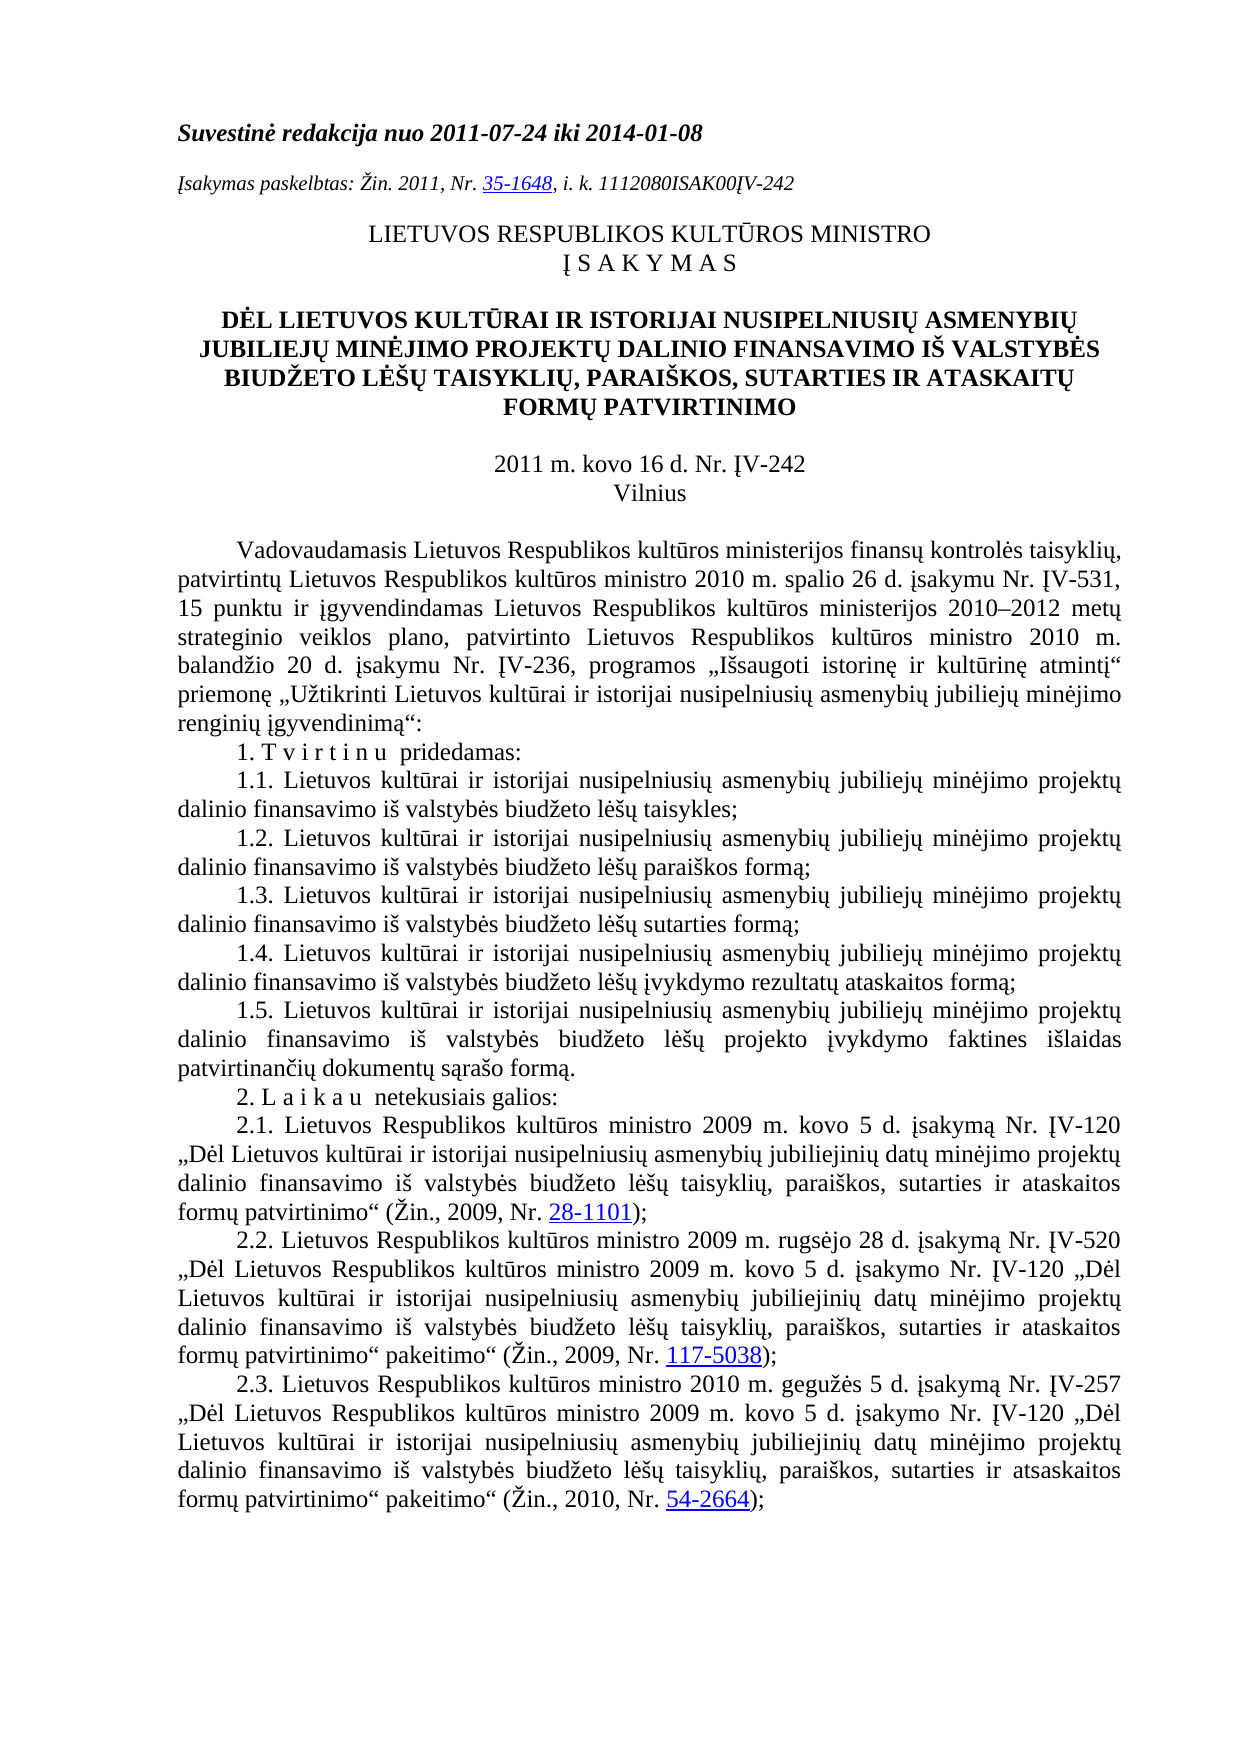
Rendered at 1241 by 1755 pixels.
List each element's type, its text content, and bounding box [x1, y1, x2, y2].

text 1.5. Lietuvos kultūrai ir istorijai nusipelniusių asmenybių jubiliejų minėjimo projektų dalinio finansavimo iš valstybės biudžeto lėšų projekto įvykdymo faktines išlaidas patvirtinančių dokumentų sąrašo formą. [177, 995, 1122, 1082]
text 2.3. Lietuvos Respublikos kultūros ministro 2010 m. gegužės 5 d. įsakymą Nr. ĮV-257 „Dėl Lietuvos Respublikos kultūros ministro 2009 m. kovo 5 d. įsakymo Nr. ĮV-120 „Dėl Lietuvos kultūrai ir istorijai nusipelniusių asmenybių jubiliejinių datų minėjimo projektų dalinio finansavimo iš valstybės biudžeto lėšų taisyklių, paraiškos, sutarties ir atsaskaitos formų patvirtinimo“ pakeitimo“ (Žin., 2010, Nr. 54-2664); [177, 1369, 1122, 1513]
text 2.1. Lietuvos Respublikos kultūros ministro 2009 m. kovo 5 d. įsakymą Nr. ĮV-120 „Dėl Lietuvos kultūrai ir istorijai nusipelniusių asmenybių jubiliejinių datų minėjimo projektų dalinio finansavimo iš valstybės biudžeto lėšų taisyklių, paraiškos, sutarties ir ataskaitos formų patvirtinimo“ (Žin., 2009, Nr. 28-1101); [177, 1110, 1122, 1225]
text 2.2. Lietuvos Respublikos kultūros ministro 2009 m. rugsėjo 28 d. įsakymą Nr. ĮV-520 „Dėl Lietuvos Respublikos kultūros ministro 2009 m. kovo 5 d. įsakymo Nr. ĮV-120 „Dėl Lietuvos kultūrai ir istorijai nusipelniusių asmenybių jubiliejinių datų minėjimo projektų dalinio finansavimo iš valstybės biudžeto lėšų taisyklių, paraiškos, sutarties ir ataskaitos formų patvirtinimo“ pakeitimo“ (Žin., 2009, Nr. 117-5038); [177, 1225, 1122, 1369]
text Suvestinė redakcija nuo 2011-07-24 iki 2014-01-08 [177, 118, 1122, 147]
text Vadovaudamasis Lietuvos Respublikos kultūros ministerijos finansų kontrolės taisyklių, patvirtintų Lietuvos Respublikos kultūros ministro 2010 m. spalio 26 d. įsakymu Nr. ĮV-531, 15 punktu ir įgyvendindamas Lietuvos Respublikos kultūros ministerijos 2010–2012 metų strateginio veiklos plano, patvirtinto Lietuvos Respublikos kultūros ministro 2010 m. balandžio 20 d. įsakymu Nr. ĮV-236, programos „Išsaugoti istorinę ir kultūrinę atmintį“ priemonę „Užtikrinti Lietuvos kultūrai ir istorijai nusipelniusių asmenybių jubiliejų minėjimo renginių įgyvendinimą“: [177, 535, 1122, 737]
text 1.4. Lietuvos kultūrai ir istorijai nusipelniusių asmenybių jubiliejų minėjimo projektų dalinio finansavimo iš valstybės biudžeto lėšų įvykdymo rezultatų ataskaitos formą; [177, 938, 1122, 995]
text Įsakymas paskelbtas: Žin. 2011, Nr. 35-1648, i. k. 1112080ISAK00ĮV-242 [177, 171, 1122, 195]
text 1.3. Lietuvos kultūrai ir istorijai nusipelniusių asmenybių jubiliejų minėjimo projektų dalinio finansavimo iš valstybės biudžeto lėšų sutarties formą; [177, 880, 1122, 938]
text 1.1. Lietuvos kultūrai ir istorijai nusipelniusių asmenybių jubiliejų minėjimo projektų dalinio finansavimo iš valstybės biudžeto lėšų taisykles; [177, 765, 1122, 823]
text 2. Laikau netekusiais galios: [177, 1082, 1122, 1110]
text 1. Tvirtinu pridedamas: [177, 737, 1122, 765]
text 1.2. Lietuvos kultūrai ir istorijai nusipelniusių asmenybių jubiliejų minėjimo projektų dalinio finansavimo iš valstybės biudžeto lėšų paraiškos formą; [177, 823, 1122, 880]
text DĖL LIETUVOS KULTŪRAI IR ISTORIJAI NUSIPELNIUSIŲ ASMENYBIŲ JUBILIEJŲ MINĖJIMO PROJEKTŲ DALINIO FINANSAVIMO IŠ VALSTYBĖS BIUDŽETO LĖŠŲ TAISYKLIŲ, PARAIŠKOS, SUTARTIES IR ATASKAITŲ FORMŲ PATVIRTINIMO [177, 305, 1122, 420]
text LIETUVOS RESPUBLIKOS KULTŪROS MINISTRO [177, 219, 1122, 248]
text Vilnius [177, 478, 1122, 507]
text 2011 m. kovo 16 d. Nr. ĮV-242 [177, 449, 1122, 478]
text ĮSAKYMAS [177, 248, 1122, 277]
